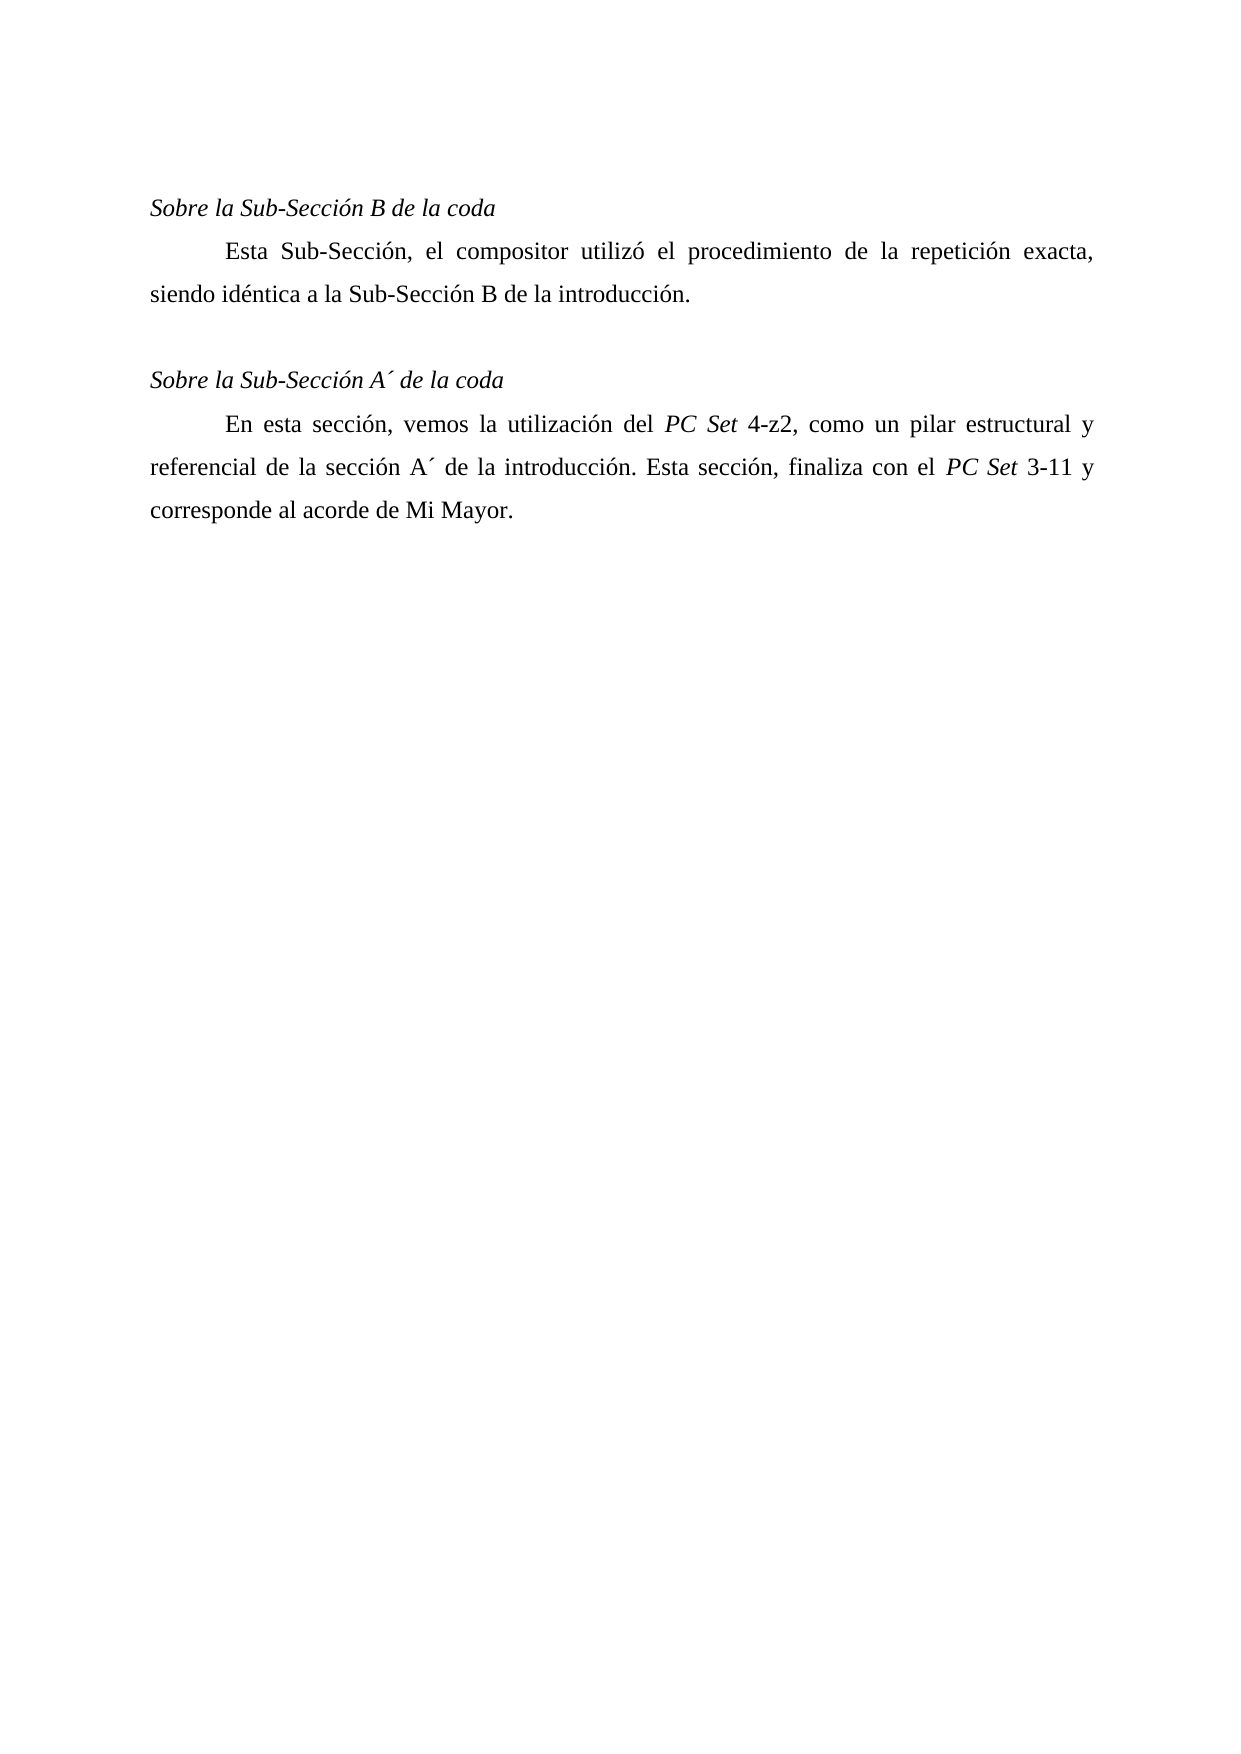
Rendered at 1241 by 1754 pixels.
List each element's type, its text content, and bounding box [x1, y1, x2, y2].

text Sobre la Sub-Sección A´ de la coda [150, 366, 1094, 394]
text Sobre la Sub-Sección B de la coda [150, 193, 1094, 222]
text Esta Sub-Sección, el compositor utilizó el procedimiento de la repetición exacta, siendo idéntica a la Sub-Sección B de la introducción. [150, 236, 1094, 308]
text En esta sección, vemos la utilización del PC Set 4-z2, como un pilar estructural y referencial de la sección A´ de la introducción. Esta sección, finaliza con el PC Set 3-11 y corresponde al acorde de Mi Mayor. [150, 409, 1094, 524]
